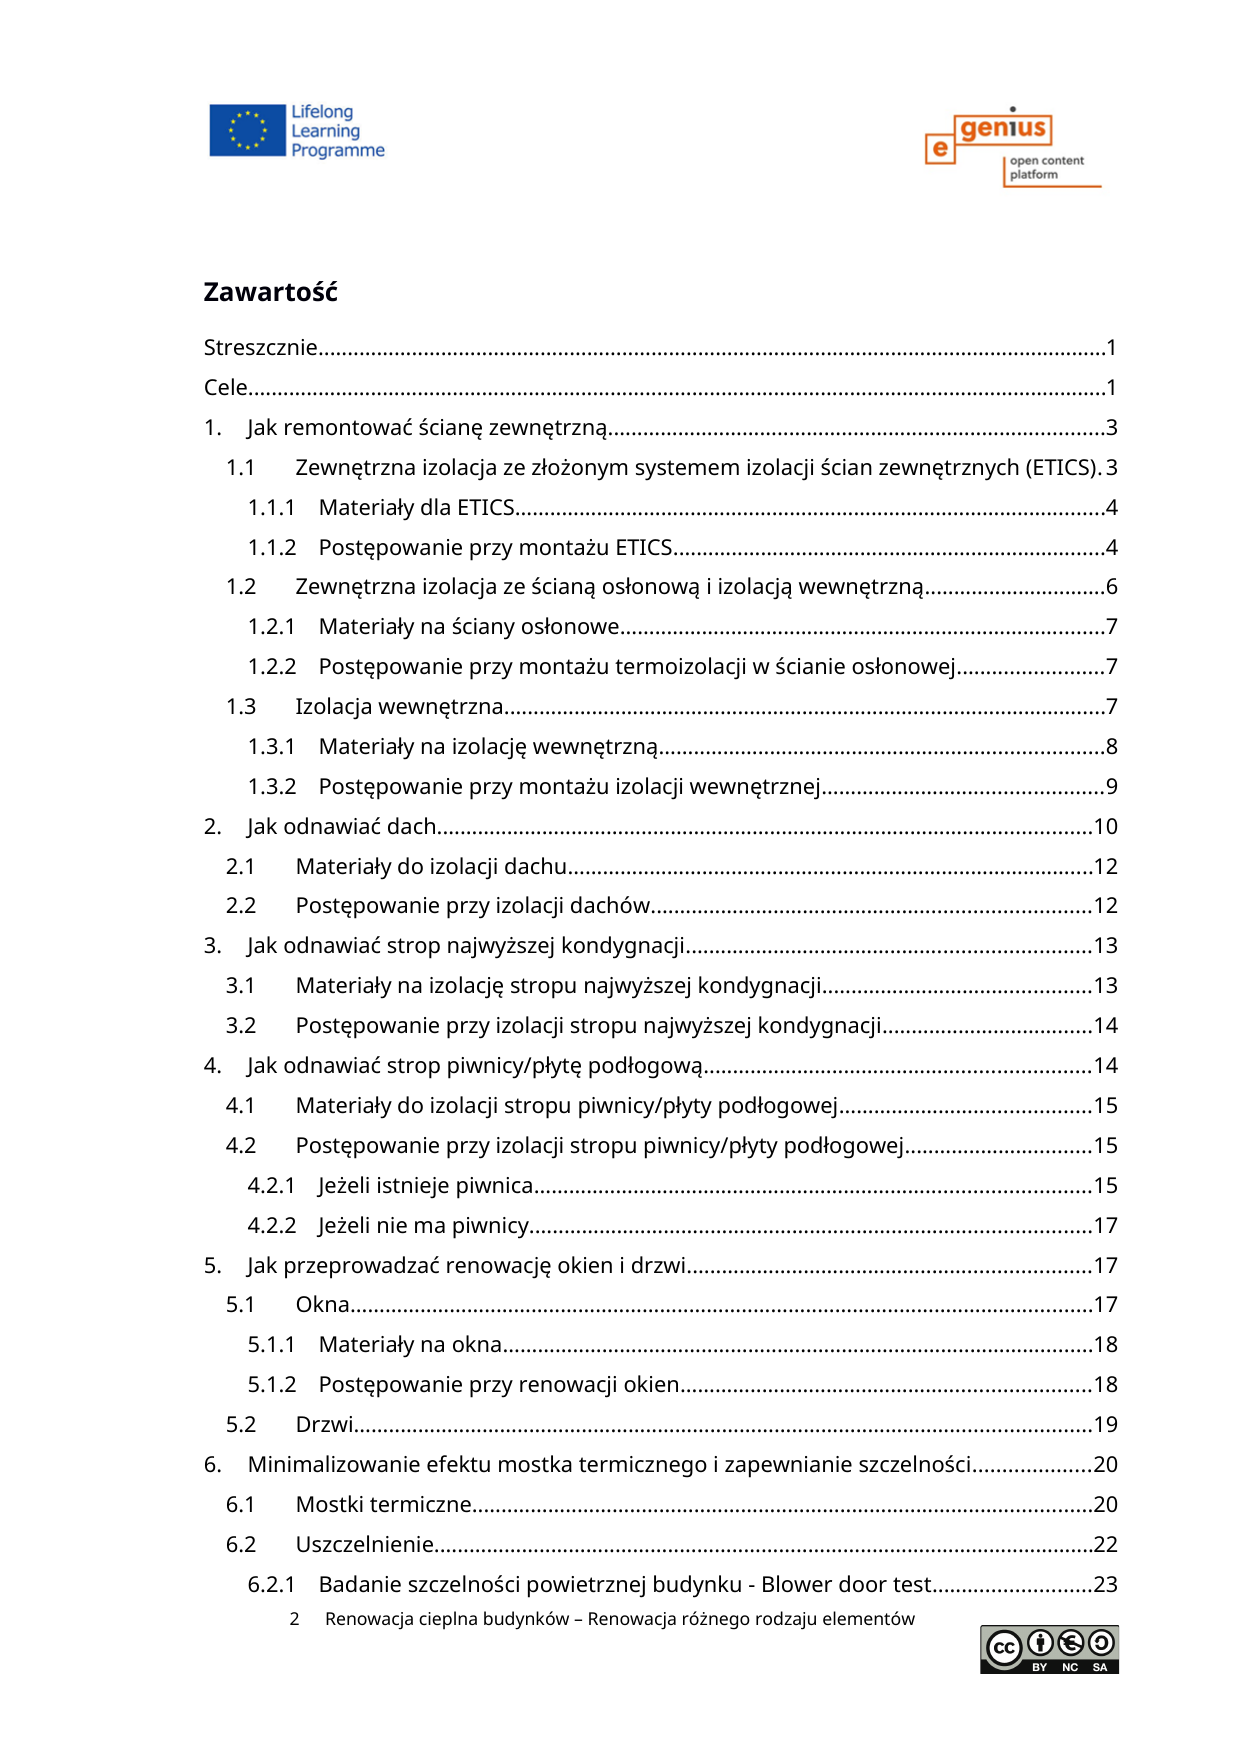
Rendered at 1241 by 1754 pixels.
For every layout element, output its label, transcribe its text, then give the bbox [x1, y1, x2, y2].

text 4. Jak odnawiać strop piwnicy/płytę podłogową 14 [204, 1050, 1119, 1079]
text 6.1 Mostki termiczne 20 [226, 1489, 1119, 1518]
text 1.3 Izolacja wewnętrzna 7 [226, 691, 1119, 720]
text 1.2.1 Materiały na ściany osłonowe 7 [247, 611, 1119, 641]
text 1. Jak remontować ścianę zewnętrzną 3 [204, 412, 1119, 441]
text 3.1 Materiały na izolację stropu najwyższej kondygnacji 13 [226, 970, 1119, 1000]
text 2.1 Materiały do izolacji dachu 12 [226, 851, 1119, 880]
text 5.2 Drzwi 19 [226, 1409, 1119, 1438]
text 6.2 Uszczelnienie 22 [226, 1529, 1119, 1558]
text 4.2.2 Jeżeli nie ma piwnicy 17 [247, 1209, 1119, 1239]
text 5. Jak przeprowadzać renowację okien i drzwi 17 [204, 1249, 1119, 1279]
text 5.1.2 Postępowanie przy renowacji okien 18 [247, 1369, 1119, 1399]
text 2. Jak odnawiać dach 10 [204, 811, 1119, 840]
text 6.2.1 Badanie szczelności powietrznej budynku - Blower door test 23 [247, 1569, 1119, 1598]
text 3. Jak odnawiać strop najwyższej kondygnacji 13 [204, 930, 1119, 960]
text 4.2 Postępowanie przy izolacji stropu piwnicy/płyty podłogowej 15 [226, 1130, 1119, 1159]
text Cele 1 [204, 372, 1119, 401]
text 1.1.1 Materiały dla ETICS 4 [247, 491, 1119, 521]
text 2.2 Postępowanie przy izolacji dachów 12 [226, 890, 1119, 920]
text 5.1 Okna 17 [226, 1289, 1119, 1319]
text 1.3.2 Postępowanie przy montażu izolacji wewnętrznej 9 [247, 771, 1119, 800]
text 4.1 Materiały do izolacji stropu piwnicy/płyty podłogowej 15 [226, 1090, 1119, 1119]
text 1.1 Zewnętrzna izolacja ze złożonym systemem izolacji ścian zewnętrznych (ETICS) 3 [226, 452, 1119, 481]
text 1.1.2 Postępowanie przy montażu ETICS 4 [247, 531, 1119, 561]
text 5.1.1 Materiały na okna 18 [247, 1329, 1119, 1359]
text 3.2 Postępowanie przy izolacji stropu najwyższej kondygnacji 14 [226, 1010, 1119, 1039]
text 1.2.2 Postępowanie przy montażu termoizolacji w ścianie osłonowej 7 [247, 651, 1119, 681]
text 1.2 Zewnętrzna izolacja ze ścianą osłonową i izolacją wewnętrzną 6 [226, 571, 1119, 601]
text 6. Minimalizowanie efektu mostka termicznego i zapewnianie szczelności 20 [204, 1449, 1119, 1478]
text 4.2.1 Jeżeli istnieje piwnica 15 [247, 1170, 1119, 1199]
text Zawartość [204, 277, 1119, 307]
text 1.3.1 Materiały na izolację wewnętrzną 8 [247, 731, 1119, 760]
text Streszcznie 1 [204, 332, 1119, 361]
